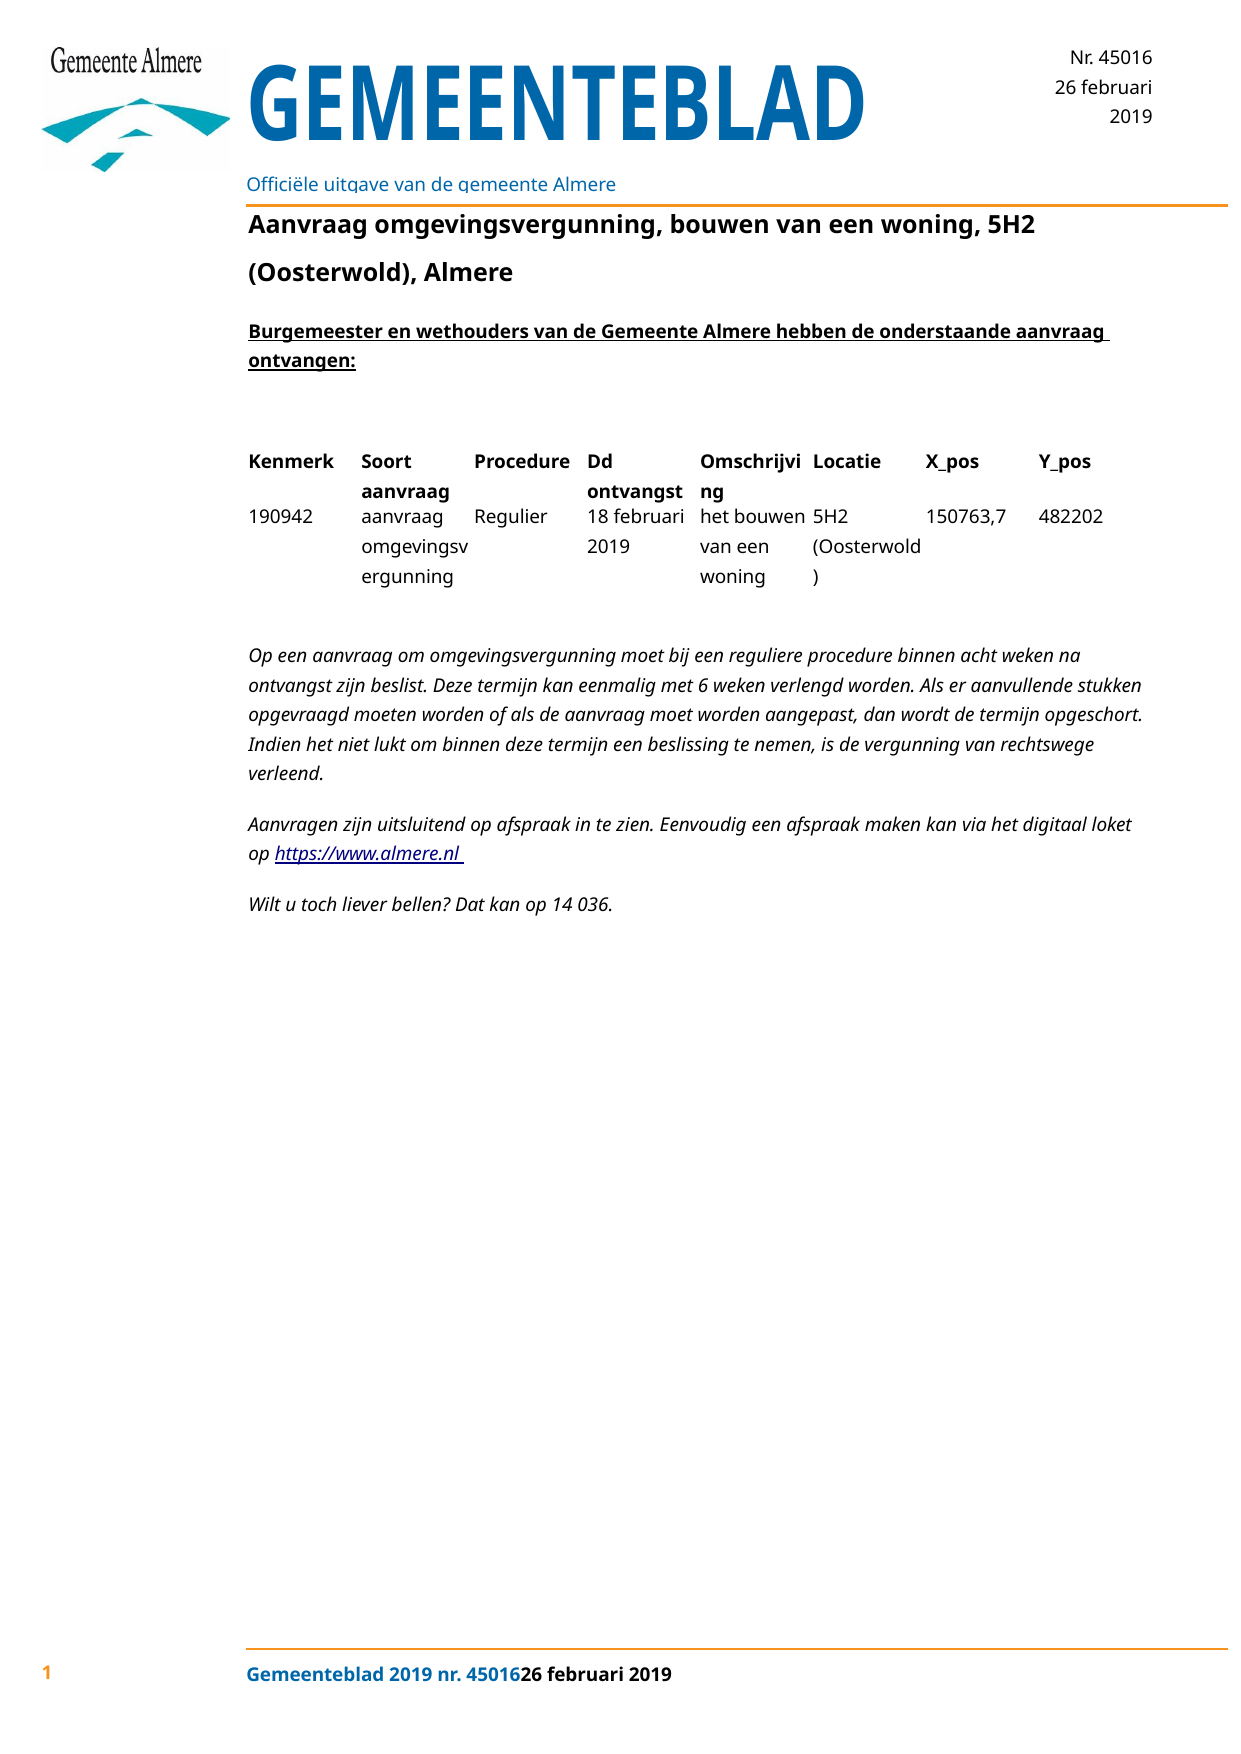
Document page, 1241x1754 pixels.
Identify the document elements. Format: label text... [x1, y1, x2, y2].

text Aanvragen zijn uitsluitend op afspraak in te zien. Eenvoudig een afspraak maken kan via het digitaal loket op https://www.almere.nl [248, 811, 1152, 866]
table_header Y_pos [1039, 449, 1152, 504]
table_cell 190942 [248, 504, 361, 589]
text Op een aanvraag om omgevingsvergunning moet bij een reguliere procedure binnen acht weken na ontvangst zijn beslist. Deze termijn kan eenmalig met 6 weken verlengd worden. Als er aanvullende stukken opgevraagd moeten worden of als de aanvraag moet worden aangepast, dan wordt de termijn opgeschort. Indien het niet lukt om binnen deze termijn een beslissing te nemen, is de vergunning van rechtswege verleend. [248, 642, 1152, 786]
table_cell het bouwen van een woning [700, 504, 813, 589]
table_cell 482202 [1039, 504, 1152, 589]
table_header Kenmerk [248, 449, 361, 504]
table_header X_pos [926, 449, 1038, 504]
table_cell 5H2 (Oosterwold) [813, 504, 926, 589]
table_cell Regulier [474, 504, 587, 589]
table_cell 18 februari 2019 [587, 504, 700, 589]
table_header Dd ontvangst [587, 449, 700, 504]
table_header Procedure [474, 449, 587, 504]
text Aanvraag omgevingsvergunning, bouwen van een woning, 5H2 (Oosterwold), Almere [248, 207, 1152, 288]
table_header Omschrijving [700, 449, 813, 504]
table_header Soort aanvraag [361, 449, 474, 504]
table_cell 150763,7 [926, 504, 1038, 589]
table_cell aanvraag omgevingsvergunning [361, 504, 474, 589]
table_header Locatie [813, 449, 926, 504]
text Wilt u toch liever bellen? Dat kan op 14 036. [248, 891, 1152, 917]
picture [41, 47, 231, 172]
text Burgemeester en wethouders van de Gemeente Almere hebben de onderstaande aanvraag ontvangen: [248, 318, 1152, 373]
